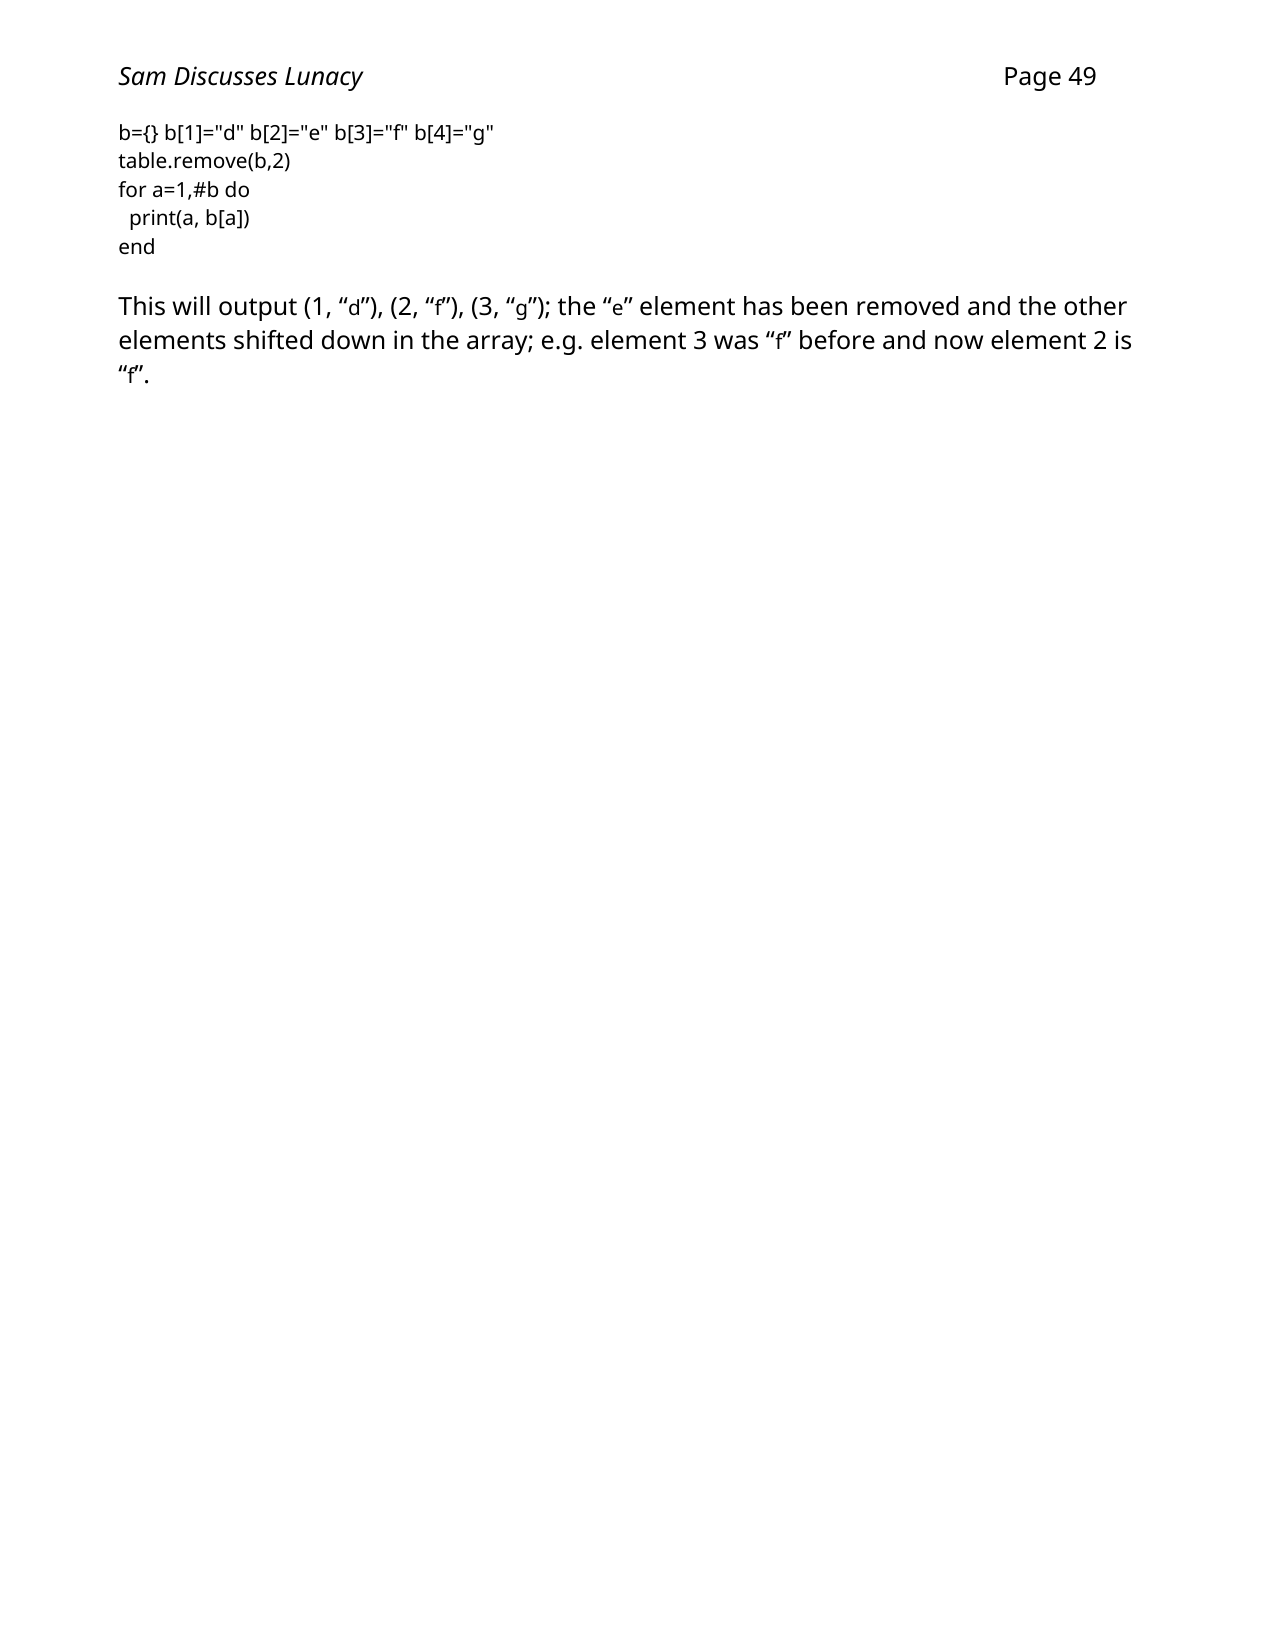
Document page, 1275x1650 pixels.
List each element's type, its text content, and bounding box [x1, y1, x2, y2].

text b={} b[1]="d" b[2]="e" b[3]="f" b[4]="g" [118, 118, 1157, 146]
text for a=1,#b do [118, 175, 1157, 203]
text end [118, 232, 1157, 260]
text print(a, b[a]) [118, 203, 1157, 232]
text This will output (1, “d”), (2, “f”), (3, “g”); the “e” element has been removed and the other elements shifted down in the array; e.g. element 3 was “f” before and now element 2 is “f”. [118, 289, 1157, 391]
text table.remove(b,2) [118, 146, 1157, 175]
